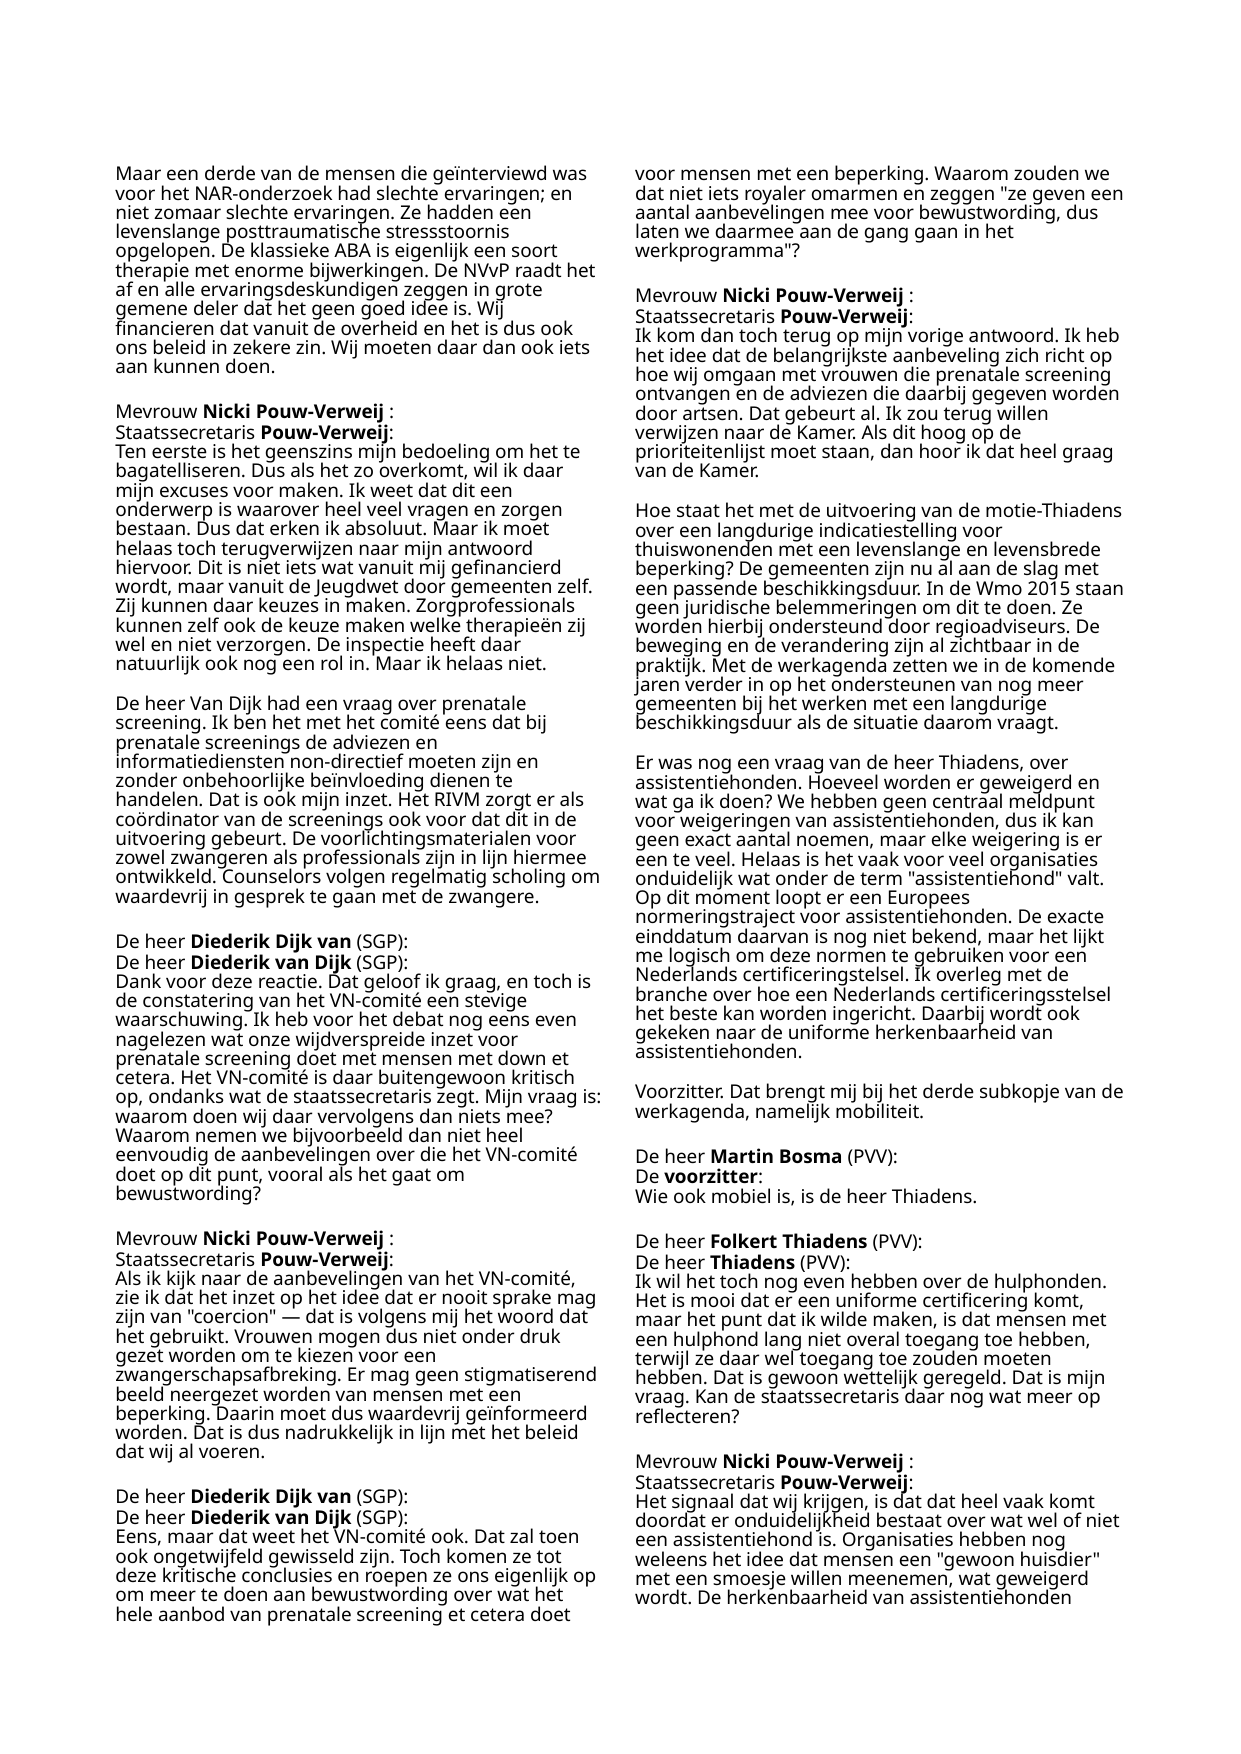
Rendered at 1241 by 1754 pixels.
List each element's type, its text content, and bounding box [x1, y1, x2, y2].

text Ten eerste is het geenszins mijn bedoeling om het te bagatelliseren. Dus als het zo overkomt, wil ik daar mijn excuses voor maken. Ik weet dat dit een onderwerp is waarover heel veel vragen en zorgen bestaan. Dus dat erken ik absoluut. Maar ik moet helaas toch terugverwijzen naar mijn antwoord hiervoor. Dit is niet iets wat vanuit mij gefinancierd wordt, maar vanuit de Jeugdwet door gemeenten zelf. Zij kunnen daar keuzes in maken. Zorgprofessionals kunnen zelf ook de keuze maken welke therapieën zij wel en niet verzorgen. De inspectie heeft daar natuurlijk ook nog een rol in. Maar ik helaas niet. [115, 443, 605, 674]
text De heer Diederik Dijk van (SGP): [115, 1483, 605, 1509]
text De heer Diederik van Dijk (SGP): [115, 1509, 605, 1528]
text De heer Folkert Thiadens (PVV): [635, 1228, 1125, 1254]
text Staatssecretaris Pouw-Verweij: [635, 1474, 1125, 1493]
text Mevrouw Nicki Pouw-Verweij : [115, 398, 605, 424]
text Hoe staat het met de uitvoering van de motie-Thiadens over een langdurige indicatiestelling voor thuiswonenden met een levenslange en levensbrede beperking? De gemeenten zijn nu al aan de slag met een passende beschikkingsduur. In de Wmo 2015 staan geen juridische belemmeringen om dit te doen. Ze worden hierbij ondersteund door regioadviseurs. De beweging en de verandering zijn al zichtbaar in de praktijk. Met de werkagenda zetten we in de komende jaren verder in op het ondersteunen van nog meer gemeenten bij het werken met een langdurige beschikkingsduur als de situatie daarom vraagt. [635, 502, 1125, 734]
text voor mensen met een beperking. Waarom zouden we dat niet iets royaler omarmen en zeggen "ze geven een aantal aanbevelingen mee voor bewustwording, dus laten we daarmee aan de gang gaan in het werkprogramma"? [635, 165, 1125, 262]
text Het signaal dat wij krijgen, is dat dat heel vaak komt doordat er onduidelijkheid bestaat over wat wel of niet een assistentiehond is. Organisaties hebben nog weleens het idee dat mensen een "gewoon huisdier" met een smoesje willen meenemen, wat geweigerd wordt. De herkenbaarheid van assistentiehonden [635, 1493, 1125, 1608]
text Ik wil het toch nog even hebben over de hulphonden. Het is mooi dat er een uniforme certificering komt, maar het punt dat ik wilde maken, is dat mensen met een hulphond lang niet overal toegang toe hebben, terwijl ze daar wel toegang toe zouden moeten hebben. Dat is gewoon wettelijk geregeld. Dat is mijn vraag. Kan de staatssecretaris daar nog wat meer op reflecteren? [635, 1273, 1125, 1427]
text Staatssecretaris Pouw-Verweij: [115, 1251, 605, 1270]
text Wie ook mobiel is, is de heer Thiadens. [635, 1188, 1125, 1207]
text Staatssecretaris Pouw-Verweij: [115, 424, 605, 443]
text Mevrouw Nicki Pouw-Verweij : [635, 282, 1125, 308]
text Als ik kijk naar de aanbevelingen van het VN-comité, zie ik dat het inzet op het idee dat er nooit sprake mag zijn van "coercion" — dat is volgens mij het woord dat het gebruikt. Vrouwen mogen dus niet onder druk gezet worden om te kiezen voor een zwangerschapsafbreking. Er mag geen stigmatiserend beeld neergezet worden van mensen met een beperking. Daarin moet dus waardevrij geïnformeerd worden. Dat is dus nadrukkelijk in lijn met het beleid dat wij al voeren. [115, 1270, 605, 1463]
text Ik kom dan toch terug op mijn vorige antwoord. Ik heb het idee dat de belangrijkste aanbeveling zich richt op hoe wij omgaan met vrouwen die prenatale screening ontvangen en de adviezen die daarbij gegeven worden door artsen. Dat gebeurt al. Ik zou terug willen verwijzen naar de Kamer. Als dit hoog op de prioriteitenlijst moet staan, dan hoor ik dat heel graag van de Kamer. [635, 327, 1125, 482]
text Mevrouw Nicki Pouw-Verweij : [635, 1448, 1125, 1474]
text De voorzitter: [635, 1168, 1125, 1188]
text De heer Diederik van Dijk (SGP): [115, 954, 605, 973]
text Staatssecretaris Pouw-Verweij: [635, 308, 1125, 327]
text Dank voor deze reactie. Dat geloof ik graag, en toch is de constatering van het VN-comité een stevige waarschuwing. Ik heb voor het debat nog eens even nagelezen wat onze wijdverspreide inzet voor prenatale screening doet met mensen met down et cetera. Het VN-comité is daar buitengewoon kritisch op, ondanks wat de staatssecretaris zegt. Mijn vraag is: waarom doen wij daar vervolgens dan niets mee? Waarom nemen we bijvoorbeeld dan niet heel eenvoudig de aanbevelingen over die het VN-comité doet op dit punt, vooral als het gaat om bewustwording? [115, 973, 605, 1204]
text De heer Van Dijk had een vraag over prenatale screening. Ik ben het met het comité eens dat bij prenatale screenings de adviezen en informatiediensten non-directief moeten zijn en zonder onbehoorlijke beïnvloeding dienen te handelen. Dat is ook mijn inzet. Het RIVM zorgt er als coördinator van de screenings ook voor dat dit in de uitvoering gebeurt. De voorlichtingsmaterialen voor zowel zwangeren als professionals zijn in lijn hiermee ontwikkeld. Counselors volgen regelmatig scholing om waardevrij in gesprek te gaan met de zwangere. [115, 695, 605, 907]
text De heer Martin Bosma (PVV): [635, 1143, 1125, 1168]
text De heer Diederik Dijk van (SGP): [115, 928, 605, 954]
text Eens, maar dat weet het VN-comité ook. Dat zal toen ook ongetwijfeld gewisseld zijn. Toch komen ze tot deze kritische conclusies en roepen ze ons eigenlijk op om meer te doen aan bewustwording over wat het hele aanbod van prenatale screening et cetera doet [115, 1528, 605, 1625]
text Maar een derde van de mensen die geïnterviewd was voor het NAR-onderzoek had slechte ervaringen; en niet zomaar slechte ervaringen. Ze hadden een levenslange posttraumatische stressstoornis opgelopen. De klassieke ABA is eigenlijk een soort therapie met enorme bijwerkingen. De NVvP raadt het af en alle ervaringsdeskundigen zeggen in grote gemene deler dat het geen goed idee is. Wij financieren dat vanuit de overheid en het is dus ook ons beleid in zekere zin. Wij moeten daar dan ook iets aan kunnen doen. [115, 165, 605, 377]
text Voorzitter. Dat brengt mij bij het derde subkopje van de werkagenda, namelijk mobiliteit. [635, 1083, 1125, 1122]
text De heer Thiadens (PVV): [635, 1254, 1125, 1273]
text Mevrouw Nicki Pouw-Verweij : [115, 1225, 605, 1251]
text Er was nog een vraag van de heer Thiadens, over assistentiehonden. Hoeveel worden er geweigerd en wat ga ik doen? We hebben geen centraal meldpunt voor weigeringen van assistentiehonden, dus ik kan geen exact aantal noemen, maar elke weigering is er een te veel. Helaas is het vaak voor veel organisaties onduidelijk wat onder de term "assistentiehond" valt. Op dit moment loopt er een Europees normeringstraject voor assistentiehonden. De exacte einddatum daarvan is nog niet bekend, maar het lijkt me logisch om deze normen te gebruiken voor een Nederlands certificeringstelsel. Ik overleg met de branche over hoe een Nederlands certificeringsstelsel het beste kan worden ingericht. Daarbij wordt ook gekeken naar de uniforme herkenbaarheid van assistentiehonden. [635, 754, 1125, 1063]
